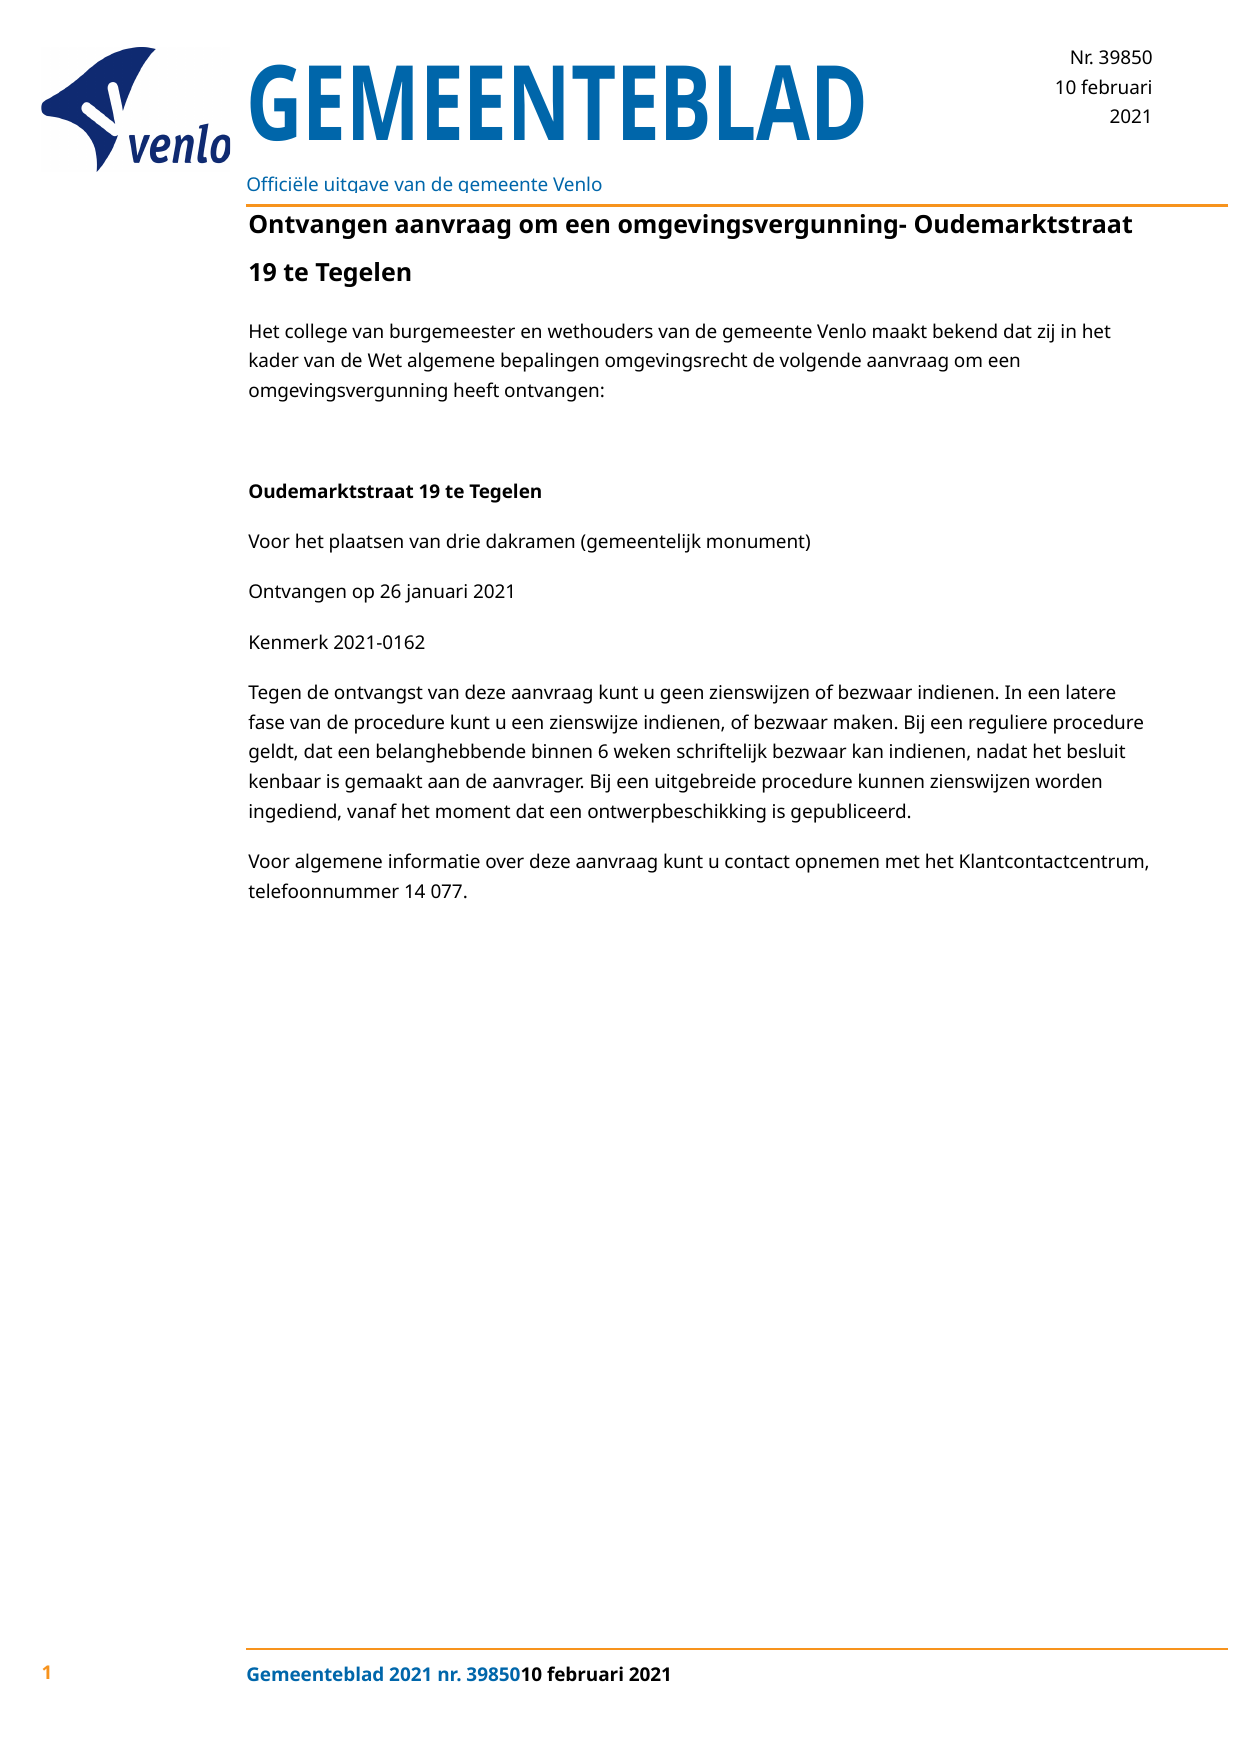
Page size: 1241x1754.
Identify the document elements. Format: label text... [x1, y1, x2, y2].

text Het college van burgemeester en wethouders van de gemeente Venlo maakt bekend dat zij in het kader van de Wet algemene bepalingen omgevingsrecht de volgende aanvraag om een omgevingsvergunning heeft ontvangen: [248, 318, 1152, 403]
text Voor algemene informatie over deze aanvraag kunt u contact opnemen met het Klantcontactcentrum, telefoonnummer 14 077. [248, 848, 1152, 904]
text Ontvangen op 26 januari 2021 [248, 579, 1152, 604]
picture [41, 47, 231, 172]
text Tegen de ontvangst van deze aanvraag kunt u geen zienswijzen of bezwaar indienen. In een latere fase van de procedure kunt u een zienswijze indienen, of bezwaar maken. Bij een reguliere procedure geldt, dat een belanghebbende binnen 6 weken schriftelijk bezwaar kan indienen, nadat het besluit kenbaar is gemaakt aan de aanvrager. Bij een uitgebreide procedure kunnen zienswijzen worden ingediend, vanaf het moment dat een ontwerpbeschikking is gepubliceerd. [248, 679, 1152, 824]
text Voor het plaatsen van drie dakramen (gemeentelijk monument) [248, 528, 1152, 554]
text Ontvangen aanvraag om een omgevingsvergunning- Oudemarktstraat 19 te Tegelen [248, 207, 1152, 288]
text Kenmerk 2021-0162 [248, 629, 1152, 655]
text Oudemarktstraat 19 te Tegelen [248, 478, 1152, 504]
